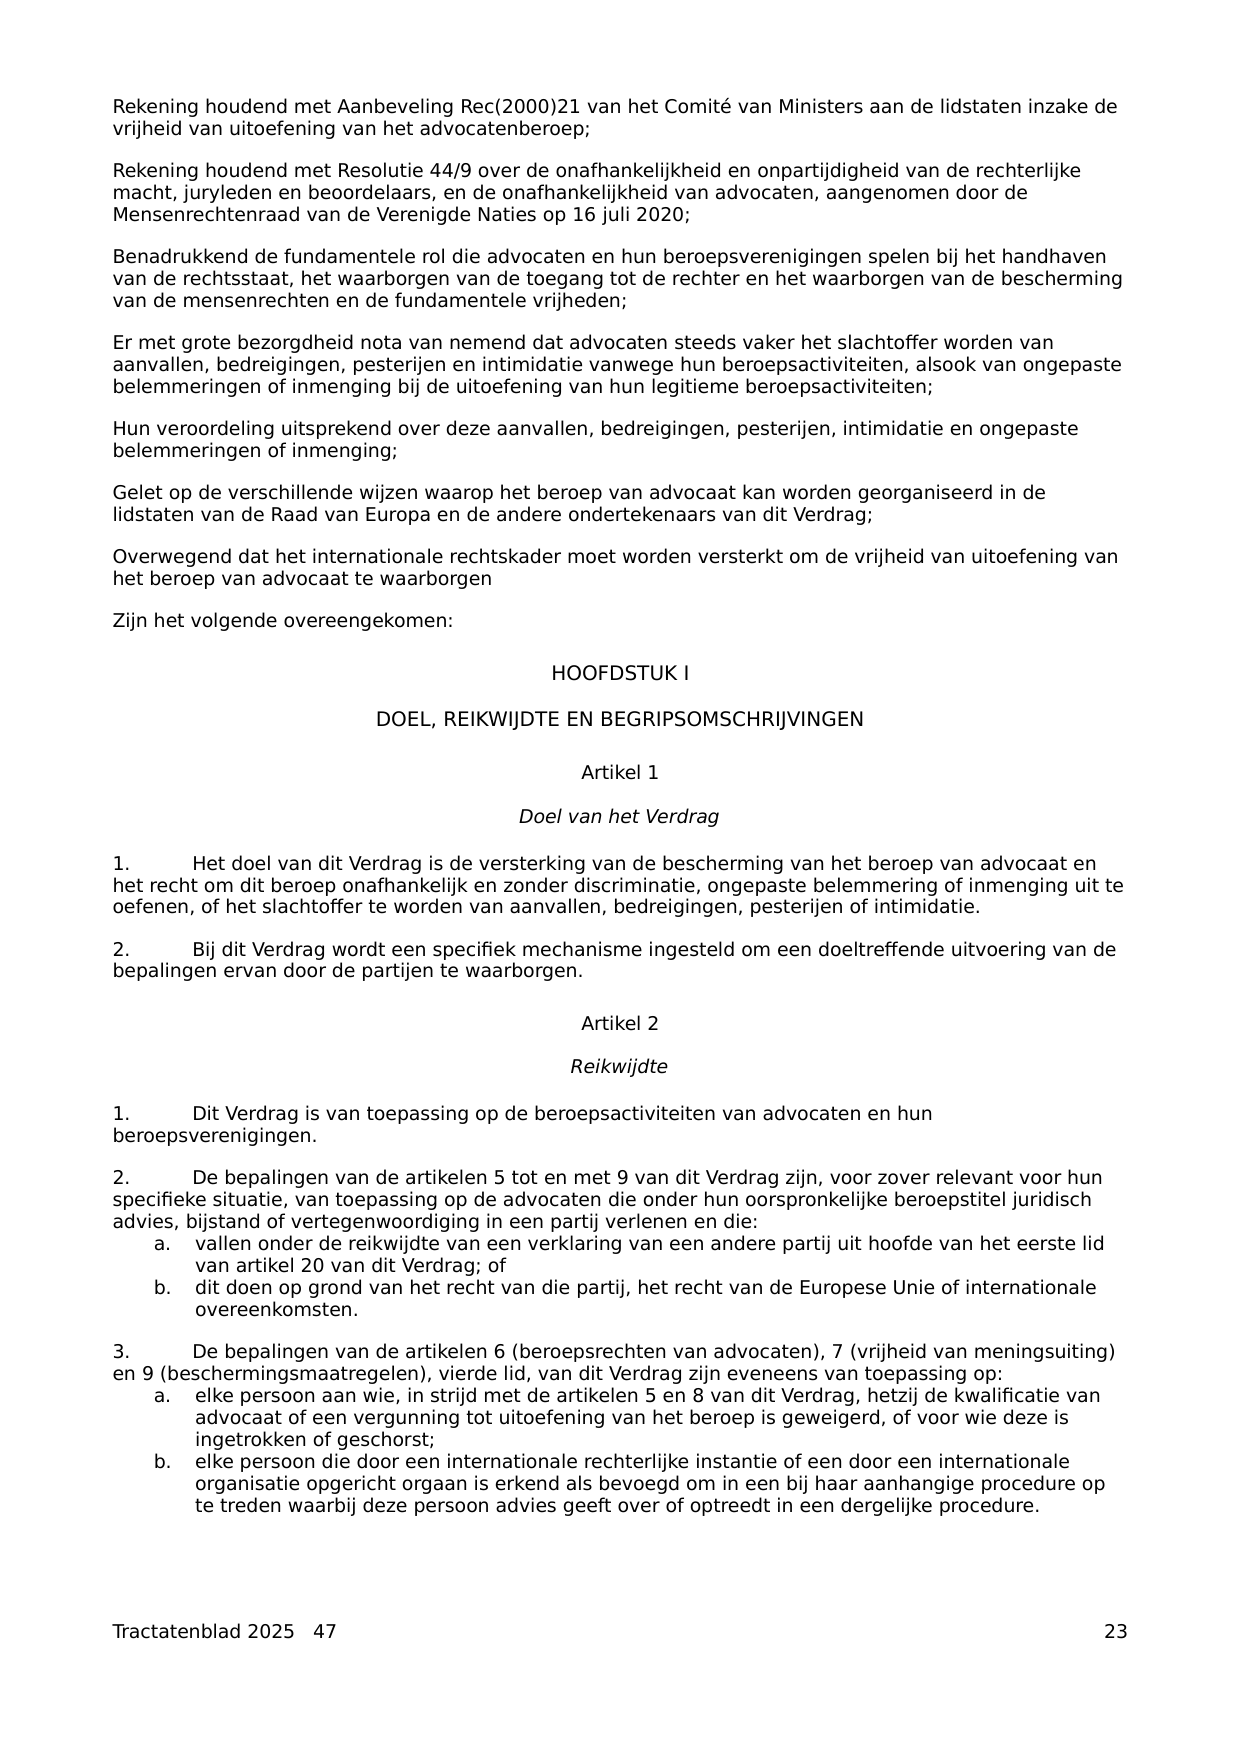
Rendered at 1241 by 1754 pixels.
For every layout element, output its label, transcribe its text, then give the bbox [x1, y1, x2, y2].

subtitle HOOFDSTUK I DOEL, REIKWIJDTE EN BEGRIPSOMSCHRIJVINGEN [112, 662, 1128, 732]
text a. vallen onder de reikwijdte van een verklaring van een andere partij uit hoofde van het eerste lid van artikel 20 van dit Verdrag; of [153, 1233, 1128, 1277]
text a. elke persoon aan wie, in strijd met de artikelen 5 en 8 van dit Verdrag, hetzij de kwalificatie van advocaat of een vergunning tot uitoefening van het beroep is geweigerd, of voor wie deze is ingetrokken of geschorst; [153, 1385, 1128, 1451]
text 1. Dit Verdrag is van toepassing op de beroepsactiviteiten van advocaten en hun beroepsverenigingen. [112, 1103, 1128, 1147]
text b. elke persoon die door een internationale rechterlijke instantie of een door een internationale organisatie opgericht orgaan is erkend als bevoegd om in een bij haar aanhangige procedure op te treden waarbij deze persoon advies geeft over of optreedt in een dergelijke procedure. [153, 1451, 1128, 1517]
text Gelet op de verschillende wijzen waarop het beroep van advocaat kan worden georganiseerd in de lidstaten van de Raad van Europa en de andere ondertekenaars van dit Verdrag; [112, 482, 1128, 526]
text 2. Bij dit Verdrag wordt een specifiek mechanisme ingesteld om een doeltreffende uitvoering van de bepalingen ervan door de partijen te waarborgen. [112, 938, 1128, 982]
text Zijn het volgende overeengekomen: [112, 609, 1128, 632]
subtitle Artikel 2 Reikwijdte [112, 1012, 1128, 1078]
text 2. De bepalingen van de artikelen 5 tot en met 9 van dit Verdrag zijn, voor zover relevant voor hun specifieke situatie, van toepassing op de advocaten die onder hun oorspronkelijke beroepstitel juridisch advies, bijstand of vertegenwoordiging in een partij verlenen en die: [112, 1167, 1128, 1233]
subtitle Artikel 1 Doel van het Verdrag [112, 762, 1128, 827]
text Benadrukkend de fundamentele rol die advocaten en hun beroepsverenigingen spelen bij het handhaven van de rechtsstaat, het waarborgen van de toegang tot de rechter en het waarborgen van de bescherming van de mensenrechten en de fundamentele vrijheden; [112, 246, 1128, 312]
text 1. Het doel van dit Verdrag is de versterking van de bescherming van het beroep van advocaat en het recht om dit beroep onafhankelijk en zonder discriminatie, ongepaste belemmering of inmenging uit te oefenen, of het slachtoffer te worden van aanvallen, bedreigingen, pesterijen of intimidatie. [112, 852, 1128, 918]
text Hun veroordeling uitsprekend over deze aanvallen, bedreigingen, pesterijen, intimidatie en ongepaste belemmeringen of inmenging; [112, 418, 1128, 462]
text Rekening houdend met Resolutie 44/9 over de onafhankelijkheid en onpartijdigheid van de rechterlijke macht, juryleden en beoordelaars, en de onafhankelijkheid van advocaten, aangenomen door de Mensenrechtenraad van de Verenigde Naties op 16 juli 2020; [112, 160, 1128, 226]
text Rekening houdend met Aanbeveling Rec(2000)21 van het Comité van Ministers aan de lidstaten inzake de vrijheid van uitoefening van het advocatenberoep; [112, 96, 1128, 140]
text 3. De bepalingen van de artikelen 6 (beroepsrechten van advocaten), 7 (vrijheid van meningsuiting) en 9 (beschermingsmaatregelen), vierde lid, van dit Verdrag zijn eveneens van toepassing op: [112, 1341, 1128, 1385]
text b. dit doen op grond van het recht van die partij, het recht van de Europese Unie of internationale overeenkomsten. [153, 1277, 1128, 1321]
text Er met grote bezorgdheid nota van nemend dat advocaten steeds vaker het slachtoffer worden van aanvallen, bedreigingen, pesterijen en intimidatie vanwege hun beroepsactiviteiten, alsook van ongepaste belemmeringen of inmenging bij de uitoefening van hun legitieme beroepsactiviteiten; [112, 332, 1128, 398]
text Overwegend dat het internationale rechtskader moet worden versterkt om de vrijheid van uitoefening van het beroep van advocaat te waarborgen [112, 546, 1128, 589]
